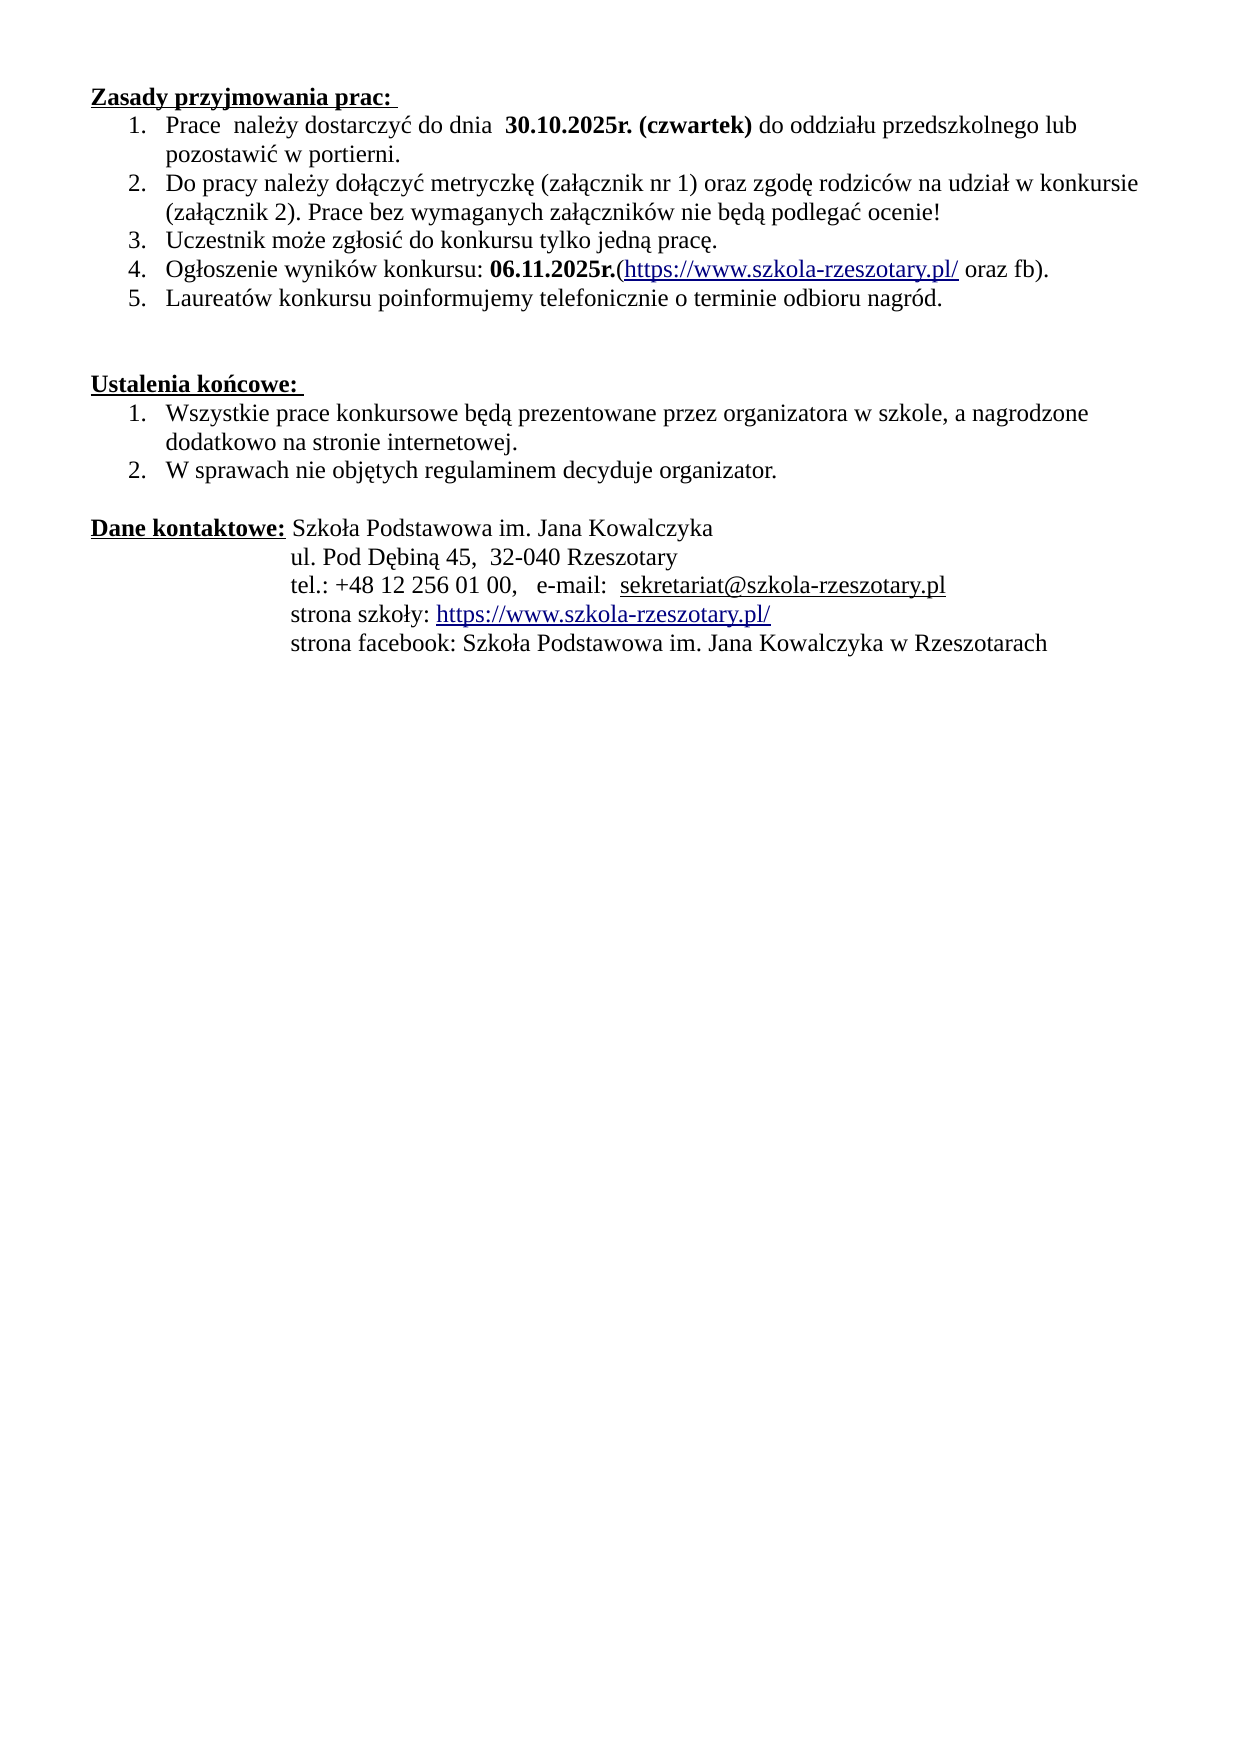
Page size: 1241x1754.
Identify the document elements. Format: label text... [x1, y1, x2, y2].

list Wszystkie prace konkursowe będą prezentowane przez organizatora w szkole, a nagrodzone dodatkowo na stronie internetowej. [128, 398, 1148, 456]
list Do pracy należy dołączyć metryczkę (załącznik nr 1) oraz zgodę rodziców na udział w konkursie (załącznik 2). Prace bez wymaganych załączników nie będą podlegać ocenie! [128, 168, 1148, 226]
text Dane kontaktowe: Szkoła Podstawowa im. Jana Kowalczyka [90, 513, 1148, 542]
list Uczestnik może zgłosić do konkursu tylko jedną pracę. [128, 226, 1148, 254]
list Laureatów konkursu poinformujemy telefonicznie o terminie odbioru nagród. [128, 283, 1148, 312]
text tel.: +48 12 256 01 00, e-mail: sekretariat@szkola-rzeszotary.pl [90, 571, 1148, 599]
list Prace należy dostarczyć do dnia 30.10.2025r. (czwartek) do oddziału przedszkolnego lub pozostawić w portierni. [128, 111, 1148, 168]
text ul. Pod Dębiną 45, 32-040 Rzeszotary [90, 542, 1148, 571]
text strona facebook: Szkoła Podstawowa im. Jana Kowalczyka w Rzeszotarach [90, 628, 1148, 657]
list Ogłoszenie wyników konkursu: 06.11.2025r.(https://www.szkola-rzeszotary.pl/ oraz fb). [128, 254, 1148, 283]
text strona szkoły: https://www.szkola-rzeszotary.pl/ [90, 599, 1148, 628]
text Zasady przyjmowania prac: [90, 82, 1148, 111]
text Ustalenia końcowe: [90, 369, 1148, 398]
list W sprawach nie objętych regulaminem decyduje organizator. [128, 456, 1148, 484]
